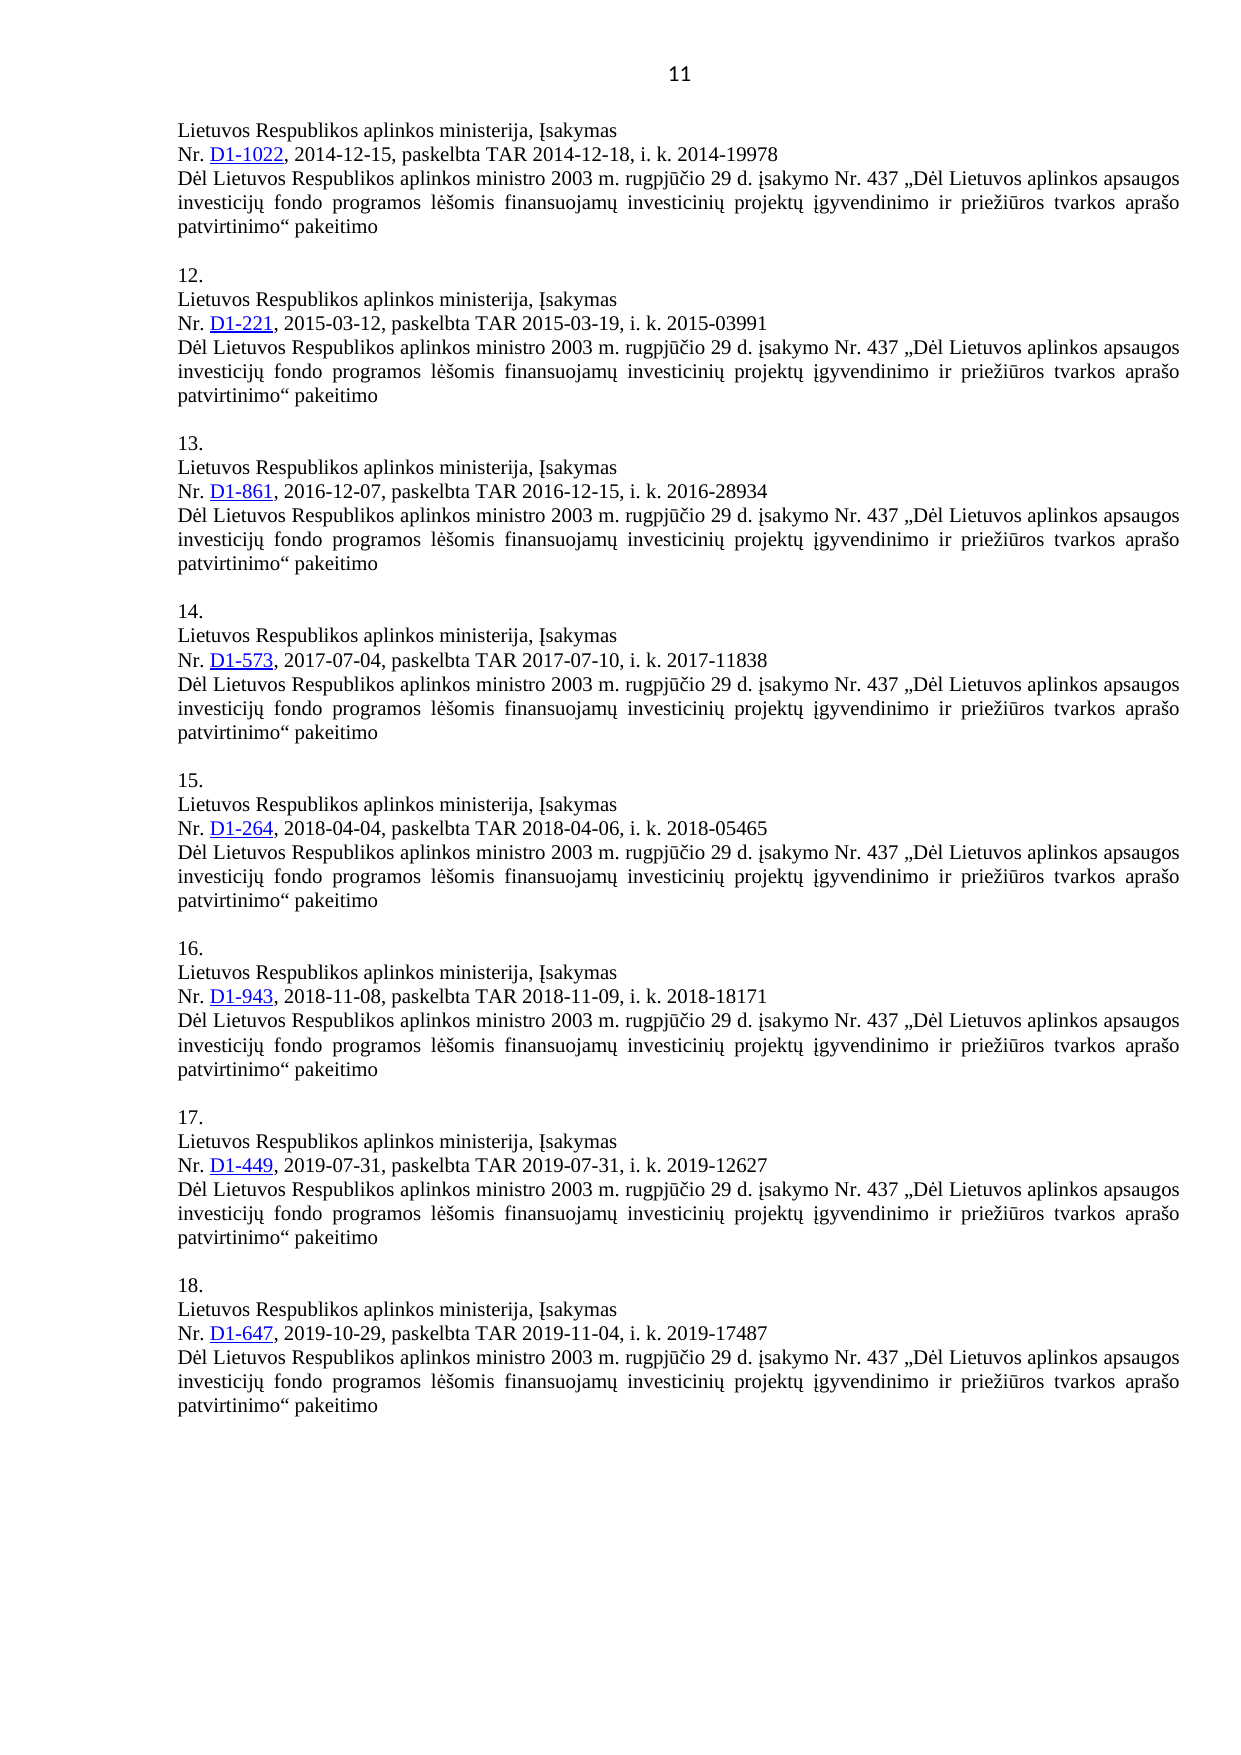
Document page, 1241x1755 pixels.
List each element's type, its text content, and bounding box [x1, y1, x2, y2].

text Lietuvos Respublikos aplinkos ministerija, Įsakymas [177, 118, 1181, 142]
text Dėl Lietuvos Respublikos aplinkos ministro 2003 m. rugpjūčio 29 d. įsakymo Nr. 437 „Dėl Lietuvos aplinkos apsaugos investicijų fondo programos lėšomis finansuojamų investicinių projektų įgyvendinimo ir priežiūros tvarkos aprašo patvirtinimo“ pakeitimo [177, 166, 1181, 238]
text Dėl Lietuvos Respublikos aplinkos ministro 2003 m. rugpjūčio 29 d. įsakymo Nr. 437 „Dėl Lietuvos aplinkos apsaugos investicijų fondo programos lėšomis finansuojamų investicinių projektų įgyvendinimo ir priežiūros tvarkos aprašo patvirtinimo“ pakeitimo [177, 503, 1181, 575]
text 18. [177, 1273, 1181, 1297]
text Nr. D1-221, 2015-03-12, paskelbta TAR 2015-03-19, i. k. 2015-03991 [177, 311, 1181, 335]
text Nr. D1-449, 2019-07-31, paskelbta TAR 2019-07-31, i. k. 2019-12627 [177, 1153, 1181, 1177]
text Nr. D1-1022, 2014-12-15, paskelbta TAR 2014-12-18, i. k. 2014-19978 [177, 142, 1181, 166]
text Lietuvos Respublikos aplinkos ministerija, Įsakymas [177, 792, 1181, 816]
text Lietuvos Respublikos aplinkos ministerija, Įsakymas [177, 1297, 1181, 1321]
text Nr. D1-264, 2018-04-04, paskelbta TAR 2018-04-06, i. k. 2018-05465 [177, 816, 1181, 840]
text Nr. D1-943, 2018-11-08, paskelbta TAR 2018-11-09, i. k. 2018-18171 [177, 984, 1181, 1008]
text Dėl Lietuvos Respublikos aplinkos ministro 2003 m. rugpjūčio 29 d. įsakymo Nr. 437 „Dėl Lietuvos aplinkos apsaugos investicijų fondo programos lėšomis finansuojamų investicinių projektų įgyvendinimo ir priežiūros tvarkos aprašo patvirtinimo“ pakeitimo [177, 672, 1181, 744]
text Dėl Lietuvos Respublikos aplinkos ministro 2003 m. rugpjūčio 29 d. įsakymo Nr. 437 „Dėl Lietuvos aplinkos apsaugos investicijų fondo programos lėšomis finansuojamų investicinių projektų įgyvendinimo ir priežiūros tvarkos aprašo patvirtinimo“ pakeitimo [177, 840, 1181, 912]
text 17. [177, 1105, 1181, 1129]
text Lietuvos Respublikos aplinkos ministerija, Įsakymas [177, 1129, 1181, 1153]
text 14. [177, 599, 1181, 623]
text Nr. D1-573, 2017-07-04, paskelbta TAR 2017-07-10, i. k. 2017-11838 [177, 647, 1181, 672]
text Nr. D1-861, 2016-12-07, paskelbta TAR 2016-12-15, i. k. 2016-28934 [177, 479, 1181, 503]
text Lietuvos Respublikos aplinkos ministerija, Įsakymas [177, 623, 1181, 647]
text Dėl Lietuvos Respublikos aplinkos ministro 2003 m. rugpjūčio 29 d. įsakymo Nr. 437 „Dėl Lietuvos aplinkos apsaugos investicijų fondo programos lėšomis finansuojamų investicinių projektų įgyvendinimo ir priežiūros tvarkos aprašo patvirtinimo“ pakeitimo [177, 1177, 1181, 1249]
text 13. [177, 431, 1181, 455]
text Nr. D1-647, 2019-10-29, paskelbta TAR 2019-11-04, i. k. 2019-17487 [177, 1321, 1181, 1345]
text Dėl Lietuvos Respublikos aplinkos ministro 2003 m. rugpjūčio 29 d. įsakymo Nr. 437 „Dėl Lietuvos aplinkos apsaugos investicijų fondo programos lėšomis finansuojamų investicinių projektų įgyvendinimo ir priežiūros tvarkos aprašo patvirtinimo“ pakeitimo [177, 1345, 1181, 1417]
text Lietuvos Respublikos aplinkos ministerija, Įsakymas [177, 287, 1181, 311]
text 12. [177, 262, 1181, 287]
text Lietuvos Respublikos aplinkos ministerija, Įsakymas [177, 455, 1181, 479]
text 15. [177, 768, 1181, 792]
text Dėl Lietuvos Respublikos aplinkos ministro 2003 m. rugpjūčio 29 d. įsakymo Nr. 437 „Dėl Lietuvos aplinkos apsaugos investicijų fondo programos lėšomis finansuojamų investicinių projektų įgyvendinimo ir priežiūros tvarkos aprašo patvirtinimo“ pakeitimo [177, 1008, 1181, 1081]
text 16. [177, 936, 1181, 960]
text Dėl Lietuvos Respublikos aplinkos ministro 2003 m. rugpjūčio 29 d. įsakymo Nr. 437 „Dėl Lietuvos aplinkos apsaugos investicijų fondo programos lėšomis finansuojamų investicinių projektų įgyvendinimo ir priežiūros tvarkos aprašo patvirtinimo“ pakeitimo [177, 335, 1181, 407]
text Lietuvos Respublikos aplinkos ministerija, Įsakymas [177, 960, 1181, 984]
